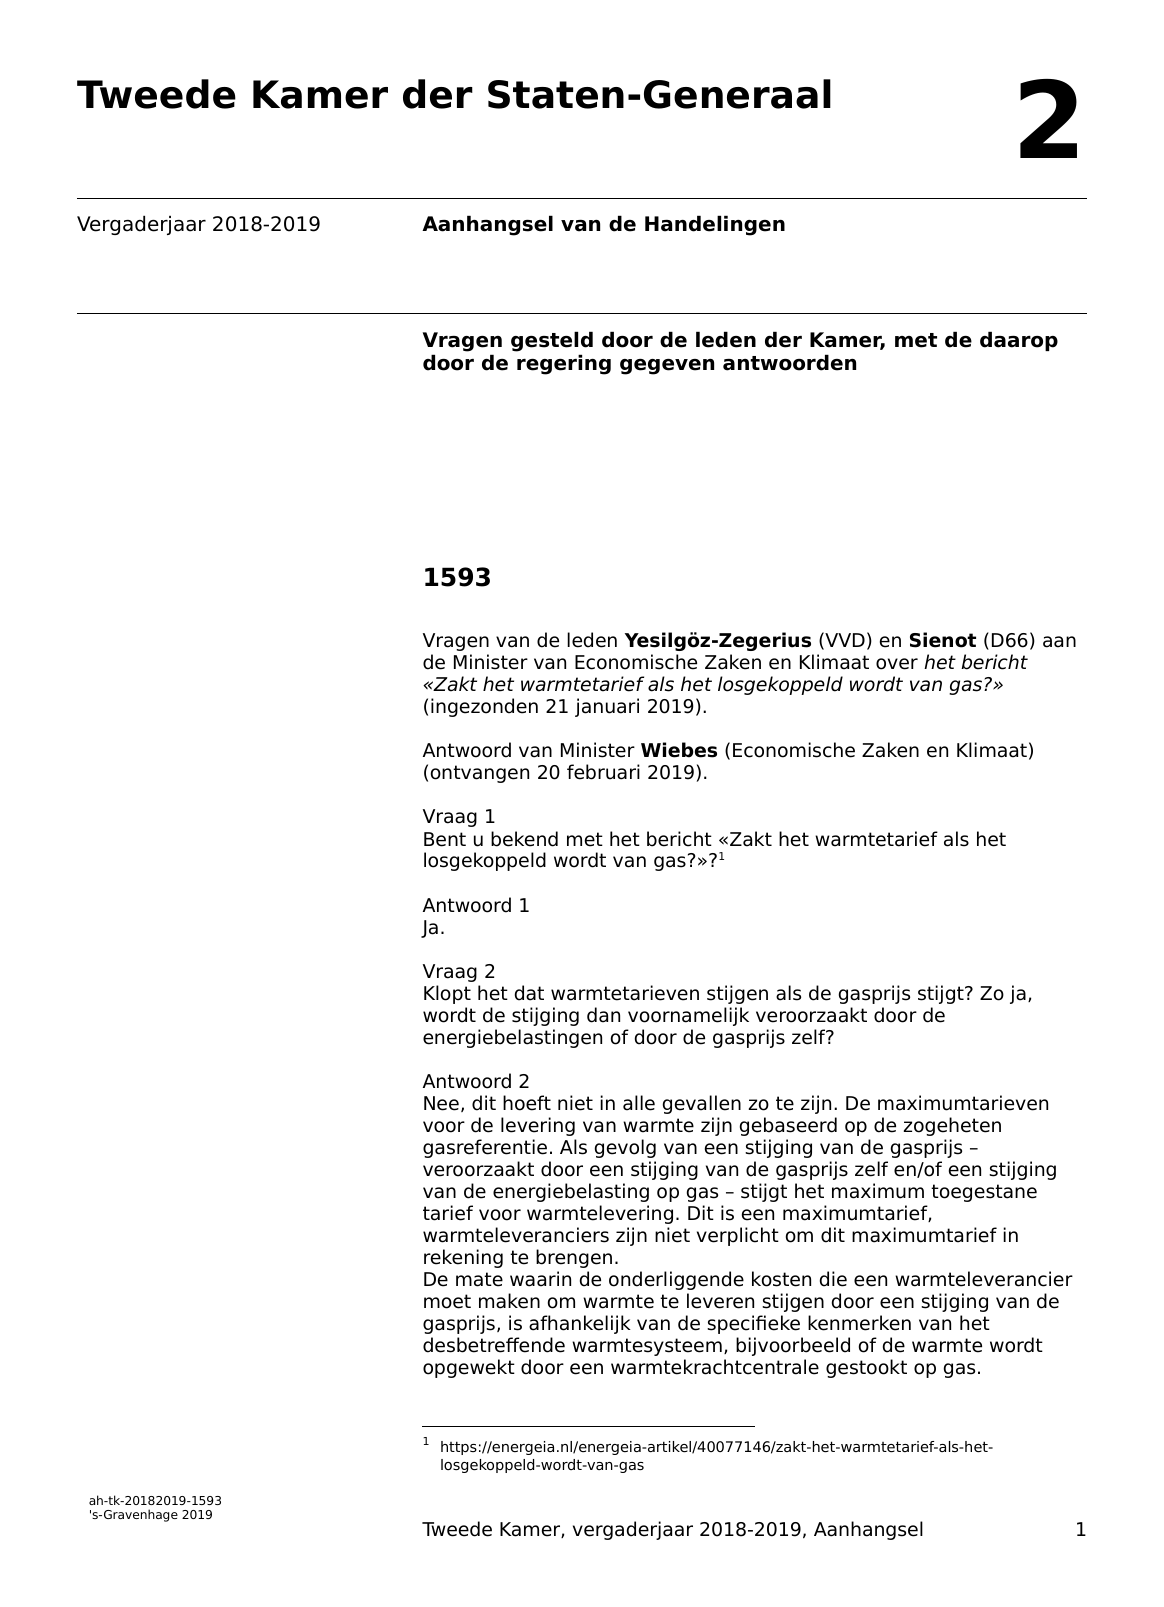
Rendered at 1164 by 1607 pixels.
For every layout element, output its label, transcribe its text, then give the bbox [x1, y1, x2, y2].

text Antwoord 1 [422, 894, 1087, 917]
text Nee, dit hoeft niet in alle gevallen zo te zijn. De maximumtarieven voor de levering van warmte zijn gebaseerd op de zogeheten gasreferentie. Als gevolg van een stijging van de gasprijs – veroorzaakt door een stijging van de gasprijs zelf en/of een stijging van de energiebelasting op gas – stijgt het maximum toegestane tarief voor warmtelevering. Dit is een maximumtarief, warmteleveranciers zijn niet verplicht om dit maximumtarief in rekening te brengen. [422, 1093, 1087, 1269]
table_cell Vergaderjaar 2018-2019 [77, 199, 422, 313]
table_cell [77, 314, 422, 375]
text 1593 [422, 563, 1087, 592]
text https://energeia.nl/energeia-artikel/40077146/zakt-het-warmtetarief-als-het-losgekoppeld-wordt-van-gas [422, 1435, 1087, 1474]
text Vragen van de leden Yesilgöz-Zegerius (VVD) en Sienot (D66) aan de Minister van Economische Zaken en Klimaat over het bericht «Zakt het warmtetarief als het losgekoppeld wordt van gas?» (ingezonden 21 januari 2019). [422, 630, 1087, 718]
text Klopt het dat warmtetarieven stijgen als de gasprijs stijgt? Zo ja, wordt de stijging dan voornamelijk veroorzaakt door de energiebelastingen of door de gasprijs zelf? [422, 983, 1087, 1049]
text Antwoord 2 [422, 1071, 1087, 1093]
text 's-Gravenhage 2019 [88, 1508, 323, 1522]
text De mate waarin de onderliggende kosten die een warmteleverancier moet maken om warmte te leveren stijgen door een stijging van de gasprijs, is afhankelijk van de specifieke kenmerken van het desbetreffende warmtesysteem, bijvoorbeeld of de warmte wordt opgewekt door een warmtekrachtcentrale gestookt op gas. [422, 1269, 1087, 1378]
text Vraag 1 [422, 806, 1087, 828]
text Ja. [422, 917, 1087, 938]
table_cell Aanhangsel van de Handelingen [422, 199, 1087, 313]
text Antwoord van Minister Wiebes (Economische Zaken en Klimaat) (ontvangen 20 februari 2019). [422, 740, 1087, 784]
table_header Tweede Kamer der Staten-Generaal [77, 59, 886, 198]
text ah-tk-20182019-1593 [88, 1494, 323, 1508]
table_header 2 [886, 59, 1087, 198]
table_cell Vragen gesteld door de leden der Kamer, met de daarop door de regering gegeven antwoorden [422, 314, 1087, 375]
text Vraag 2 [422, 961, 1087, 983]
text Bent u bekend met het bericht «Zakt het warmtetarief als het losgekoppeld wordt van gas?»? [422, 828, 1087, 872]
